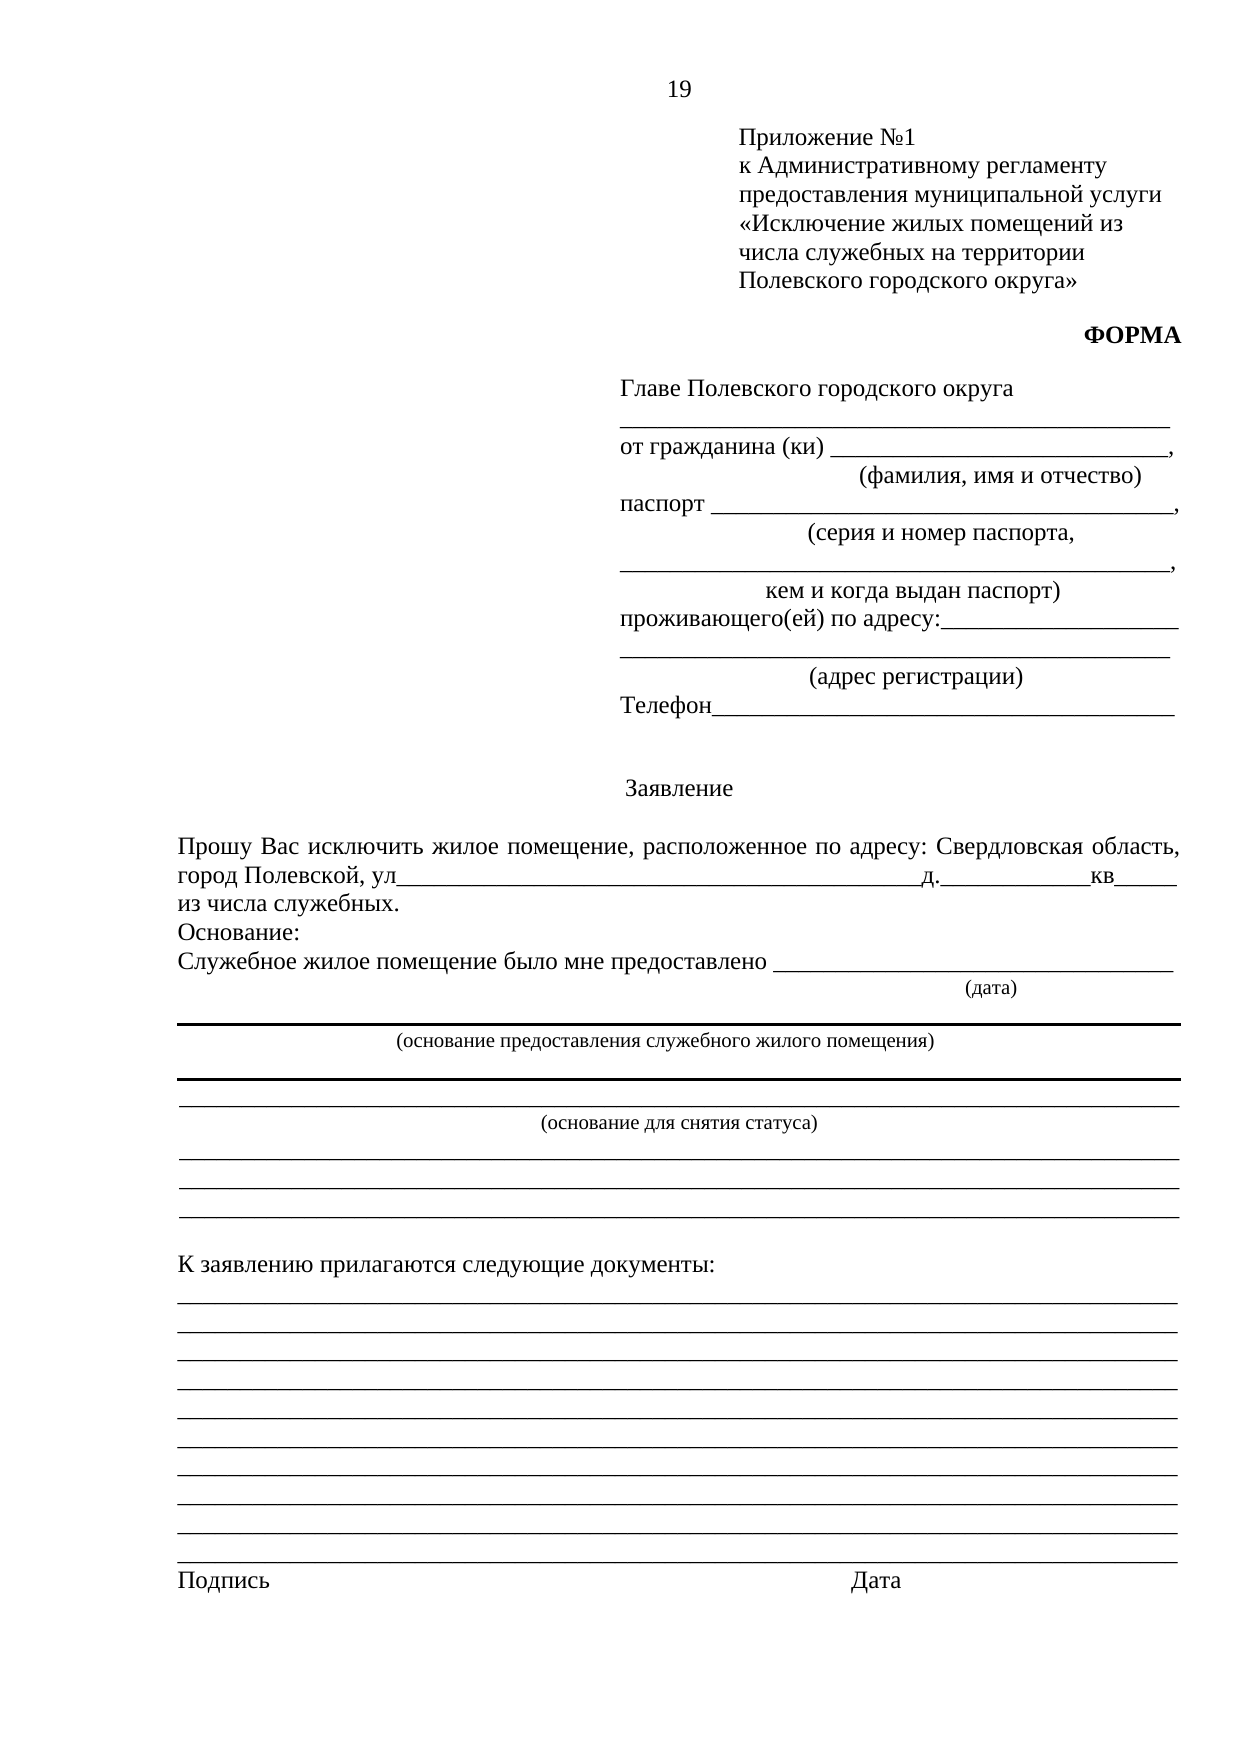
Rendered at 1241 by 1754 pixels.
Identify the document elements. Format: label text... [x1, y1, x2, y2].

text ____________________________________________, [620, 546, 1181, 575]
subtitle Заявление [177, 773, 1181, 802]
text предоставления муниципальной услуги [738, 179, 1181, 208]
subtitle Подпись Дата [177, 1566, 1181, 1594]
text от гражданина (ки) ___________________________, [620, 431, 1181, 460]
subtitle Служебное жилое помещение было мне предоставлено ________________________________ [177, 946, 1181, 975]
subtitle Основание: [177, 917, 1181, 946]
text паспорт _____________________________________, [620, 488, 1181, 517]
text к Административному регламенту [738, 151, 1181, 179]
subtitle (основание предоставления служебного жилого помещения) [177, 1026, 1181, 1052]
text проживающего(ей) по адресу:___________________ [620, 603, 1181, 632]
subtitle Приложение №1 [738, 122, 1181, 151]
subtitle (дата) [177, 975, 1181, 999]
text ____________________________________________ [620, 632, 1181, 661]
subtitle ________________________________________________________________________________________________________________________________________________________________________________________________________________________________________________________________________________________________________________________________________________________________________________________________________________________________________________________________________________________________________________________________________________________________________________________________________________________________________________________________________________________________________________________________________________________________________________________________________________________________ [177, 1278, 1181, 1566]
text кем и когда выдан паспорт) [620, 575, 1181, 603]
text Телефон_____________________________________ [620, 690, 1181, 718]
subtitle К заявлению прилагаются следующие документы: [177, 1249, 1181, 1278]
text Главе Полевского городского округа [620, 373, 1181, 402]
subtitle ________________________________________________________________________________ (основание для снятия статуса) ________________________________________________________________________________________________________________________________________________________________________________________________________________________________________________ [177, 1081, 1181, 1221]
text ФОРМА [841, 321, 1181, 349]
text (серия и номер паспорта, [620, 517, 1181, 546]
subtitle из числа служебных. [177, 888, 1181, 917]
text ____________________________________________ [620, 402, 1181, 431]
subtitle Прошу Вас исключить жилое помещение, расположенное по адресу: Свердловская область, город Полевской, ул__________________________________________д.____________кв_____ [177, 831, 1181, 888]
text «Исключение жилых помещений из числа служебных на территории Полевского городского округа» [738, 208, 1181, 294]
text (фамилия, имя и отчество) [620, 460, 1181, 488]
text (адрес регистрации) [620, 661, 1181, 690]
